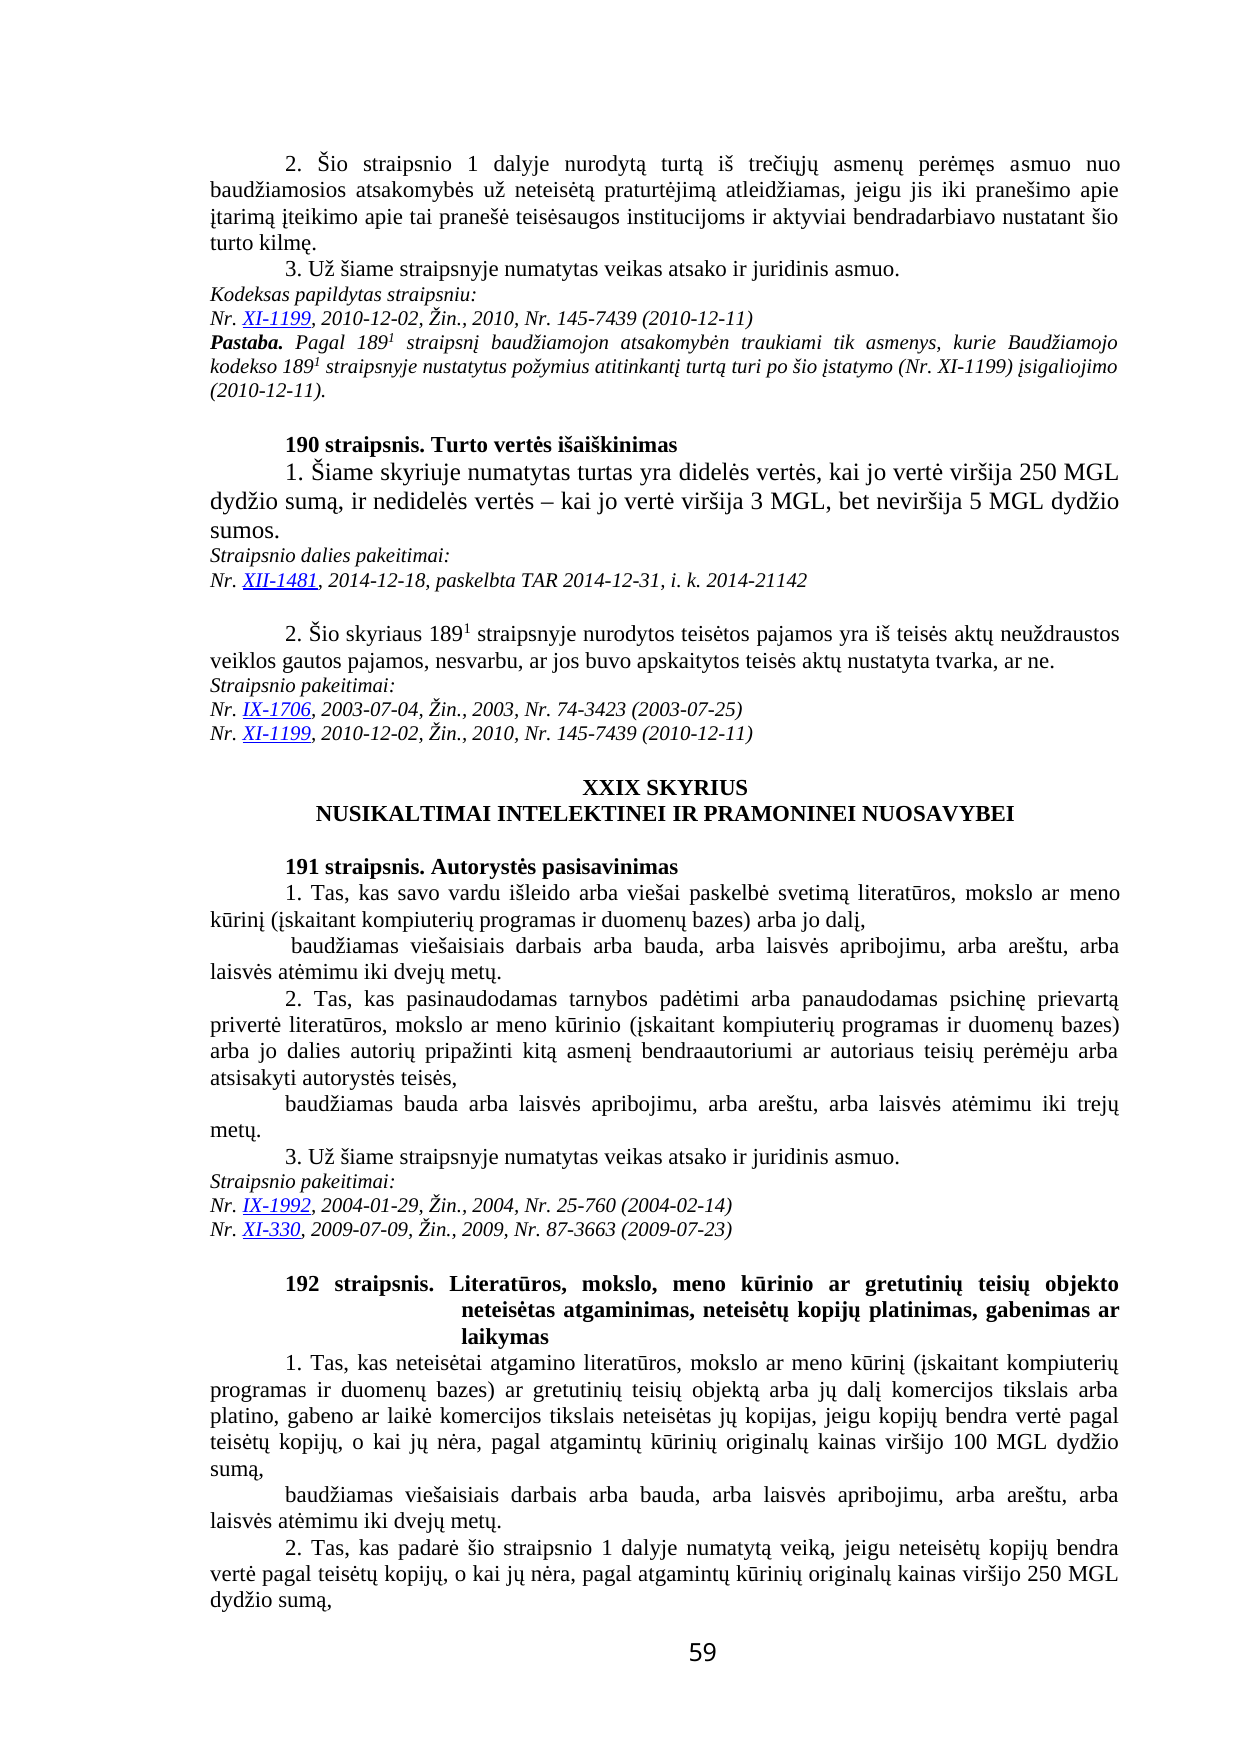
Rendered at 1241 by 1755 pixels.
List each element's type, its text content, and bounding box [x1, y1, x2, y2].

text 2. Šio straipsnio 1 dalyje nurodytą turtą iš trečiųjų asmenų perėmęs asmuo nuo baudžiamosios atsakomybės už neteisėtą praturtėjimą atleidžiamas, jeigu jis iki pranešimo apie įtarimą įteikimo apie tai pranešė teisėsaugos institucijoms ir aktyviai bendradarbiavo nustatant šio turto kilmę. [210, 150, 1120, 255]
text Nr. XI-1199, 2010-12-02, Žin., 2010, Nr. 145-7439 (2010-12-11) [210, 721, 1120, 745]
text 3. Už šiame straipsnyje numatytas veikas atsako ir juridinis asmuo. [210, 255, 1120, 282]
text 2. Tas, kas pasinaudodamas tarnybos padėtimi arba panaudodamas psichinę prievartą privertė literatūros, mokslo ar meno kūrinio (įskaitant kompiuterių programas ir duomenų bazes) arba jo dalies autorių pripažinti kitą asmenį bendraautoriumi ar autoriaus teisių perėmėju arba atsisakyti autorystės teisės, [210, 985, 1120, 1090]
text 2. Tas, kas padarė šio straipsnio 1 dalyje numatytą veiką, jeigu neteisėtų kopijų bendra vertė pagal teisėtų kopijų, o kai jų nėra, pagal atgamintų kūrinių originalų kainas viršijo 250 MGL dydžio sumą, [210, 1534, 1120, 1613]
text 1. Šiame skyriuje numatytas turtas yra didelės vertės, kai jo vertė viršija 250 MGL dydžio sumą, ir nedidelės vertės – kai jo vertė viršija 3 MGL, bet neviršija 5 MGL dydžio sumos. [210, 457, 1120, 543]
text 2. Šio skyriaus 1891 straipsnyje nurodytos teisėtos pajamos yra iš teisės aktų neuždraustos veiklos gautos pajamos, nesvarbu, ar jos buvo apskaitytos teisės aktų nustatyta tvarka, ar ne. [210, 620, 1120, 673]
text NUSIKALTIMAI INTELEKTINEI ir pramoninei NUOSAVYBEI [210, 800, 1120, 827]
text Nr. XII-1481, 2014-12-18, paskelbta TAR 2014-12-31, i. k. 2014-21142 [210, 567, 1120, 592]
text 192 straipsnis. Literatūros, mokslo, meno kūrinio ar gretutinių teisių objekto neteisėtas atgaminimas, neteisėtų kopijų platinimas, gabenimas ar laikymas [285, 1270, 1120, 1349]
text Nr. XI-330, 2009-07-09, Žin., 2009, Nr. 87-3663 (2009-07-23) [210, 1217, 1120, 1241]
text Straipsnio pakeitimai: [210, 1169, 1120, 1193]
text Pastaba. Pagal 1891 straipsnį baudžiamojon atsakomybėn traukiami tik asmenys, kurie Baudžiamojo kodekso 1891 straipsnyje nustatytus požymius atitinkantį turtą turi po šio įstatymo (Nr. XI-1199) įsigaliojimo (2010-12-11). [210, 330, 1120, 402]
text Kodeksas papildytas straipsniu: [210, 282, 1120, 306]
text Straipsnio dalies pakeitimai: [210, 543, 1120, 567]
text 3. Už šiame straipsnyje numatytas veikas atsako ir juridinis asmuo. [210, 1143, 1120, 1169]
text 1. Tas, kas savo vardu išleido arba viešai paskelbė svetimą literatūros, mokslo ar meno kūrinį (įskaitant kompiuterių programas ir duomenų bazes) arba jo dalį, [210, 879, 1120, 932]
text 1. Tas, kas neteisėtai atgamino literatūros, mokslo ar meno kūrinį (įskaitant kompiuterių programas ir duomenų bazes) ar gretutinių teisių objektą arba jų dalį komercijos tikslais arba platino, gabeno ar laikė komercijos tikslais neteisėtas jų kopijas, jeigu kopijų bendra vertė pagal teisėtų kopijų, o kai jų nėra, pagal atgamintų kūrinių originalų kainas viršijo 100 MGL dydžio sumą, [210, 1349, 1120, 1481]
text baudžiamas viešaisiais darbais arba bauda, arba laisvės apribojimu, arba areštu, arba laisvės atėmimu iki dvejų metų. [210, 932, 1120, 985]
text Straipsnio pakeitimai: [210, 673, 1120, 697]
text 190 straipsnis. Turto vertės išaiškinimas [210, 431, 1120, 457]
subtitle XXIX SKYRIUS [210, 774, 1120, 800]
text baudžiamas bauda arba laisvės apribojimu, arba areštu, arba laisvės atėmimu iki trejų metų. [210, 1090, 1120, 1143]
text Nr. XI-1199, 2010-12-02, Žin., 2010, Nr. 145-7439 (2010-12-11) [210, 306, 1120, 330]
text Nr. IX-1992, 2004-01-29, Žin., 2004, Nr. 25-760 (2004-02-14) [210, 1193, 1120, 1217]
text Nr. IX-1706, 2003-07-04, Žin., 2003, Nr. 74-3423 (2003-07-25) [210, 697, 1120, 721]
text baudžiamas viešaisiais darbais arba bauda, arba laisvės apribojimu, arba areštu, arba laisvės atėmimu iki dvejų metų. [210, 1481, 1120, 1534]
text 191 straipsnis. Autorystės pasisavinimas [210, 853, 1120, 879]
